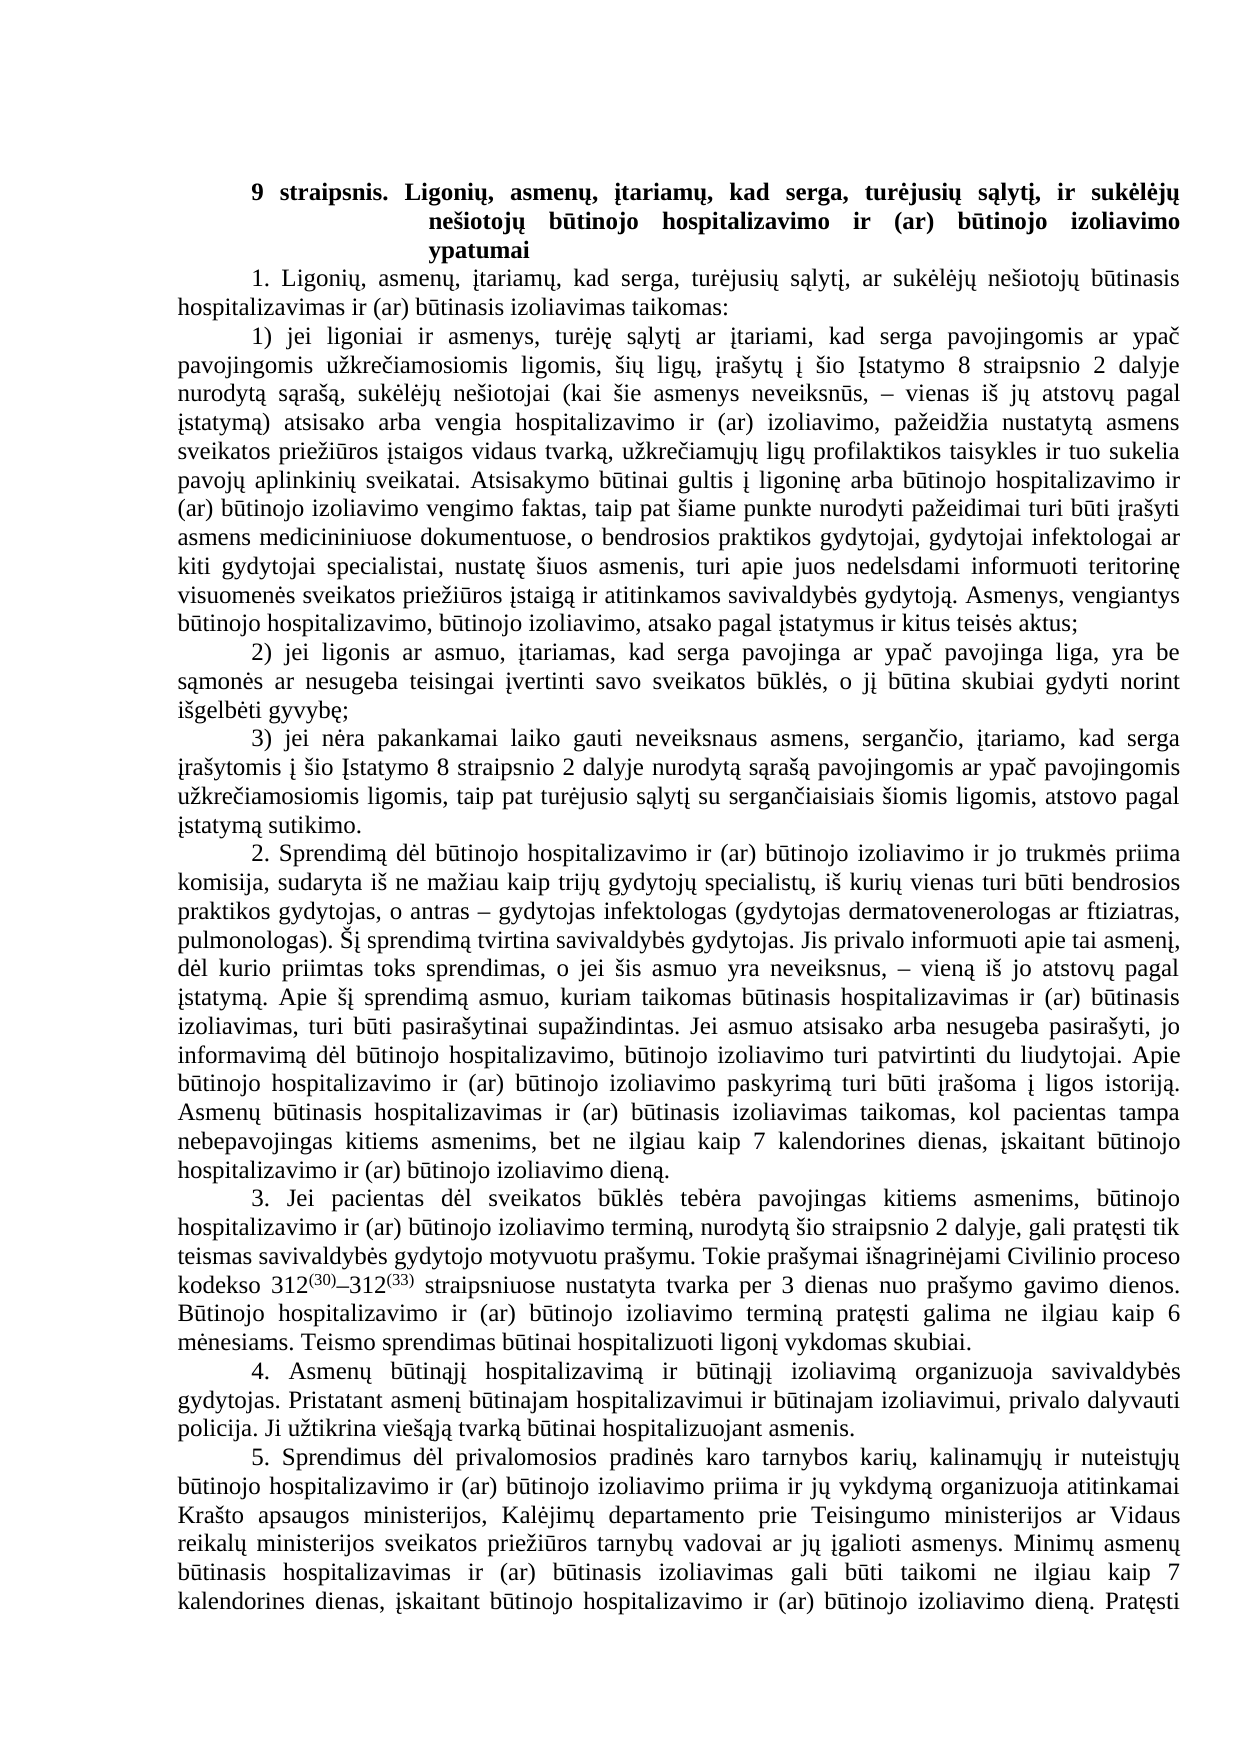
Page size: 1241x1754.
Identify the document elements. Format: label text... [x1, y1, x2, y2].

text 1. Ligonių, asmenų, įtariamų, kad serga, turėjusių sąlytį, ar sukėlėjų nešiotojų būtinasis hospitalizavimas ir (ar) būtinasis izoliavimas taikomas: [177, 263, 1181, 321]
text 2) jei ligonis ar asmuo, įtariamas, kad serga pavojinga ar ypač pavojinga liga, yra be sąmonės ar nesugeba teisingai įvertinti savo sveikatos būklės, o jį būtina skubiai gydyti norint išgelbėti gyvybę; [177, 637, 1181, 723]
text 3. Jei pacientas dėl sveikatos būklės tebėra pavojingas kitiems asmenims, būtinojo hospitalizavimo ir (ar) būtinojo izoliavimo terminą, nurodytą šio straipsnio 2 dalyje, gali pratęsti tik teismas savivaldybės gydytojo motyvuotu prašymu. Tokie prašymai išnagrinėjami Civilinio proceso kodekso 312(30)–312(33) straipsniuose nustatyta tvarka per 3 dienas nuo prašymo gavimo dienos. Būtinojo hospitalizavimo ir (ar) būtinojo izoliavimo terminą pratęsti galima ne ilgiau kaip 6 mėnesiams. Teismo sprendimas būtinai hospitalizuoti ligonį vykdomas skubiai. [177, 1183, 1181, 1356]
text 1) jei ligoniai ir asmenys, turėję sąlytį ar įtariami, kad serga pavojingomis ar ypač pavojingomis užkrečiamosiomis ligomis, šių ligų, įrašytų į šio Įstatymo 8 straipsnio 2 dalyje nurodytą sąrašą, sukėlėjų nešiotojai (kai šie asmenys neveiksnūs, – vienas iš jų atstovų pagal įstatymą) atsisako arba vengia hospitalizavimo ir (ar) izoliavimo, pažeidžia nustatytą asmens sveikatos priežiūros įstaigos vidaus tvarką, užkrečiamųjų ligų profilaktikos taisykles ir tuo sukelia pavojų aplinkinių sveikatai. Atsisakymo būtinai gultis į ligoninę arba būtinojo hospitalizavimo ir (ar) būtinojo izoliavimo vengimo faktas, taip pat šiame punkte nurodyti pažeidimai turi būti įrašyti asmens medicininiuose dokumentuose, o bendrosios praktikos gydytojai, gydytojai infektologai ar kiti gydytojai specialistai, nustatę šiuos asmenis, turi apie juos nedelsdami informuoti teritorinę visuomenės sveikatos priežiūros įstaigą ir atitinkamos savivaldybės gydytoją. Asmenys, vengiantys būtinojo hospitalizavimo, būtinojo izoliavimo, atsako pagal įstatymus ir kitus teisės aktus; [177, 321, 1181, 637]
text 3) jei nėra pakankamai laiko gauti neveiksnaus asmens, sergančio, įtariamo, kad serga įrašytomis į šio Įstatymo 8 straipsnio 2 dalyje nurodytą sąrašą pavojingomis ar ypač pavojingomis užkrečiamosiomis ligomis, taip pat turėjusio sąlytį su sergančiaisiais šiomis ligomis, atstovo pagal įstatymą sutikimo. [177, 723, 1181, 838]
text 4. Asmenų būtinąjį hospitalizavimą ir būtinąjį izoliavimą organizuoja savivaldybės gydytojas. Pristatant asmenį būtinajam hospitalizavimui ir būtinajam izoliavimui, privalo dalyvauti policija. Ji užtikrina viešąją tvarką būtinai hospitalizuojant asmenis. [177, 1356, 1181, 1442]
text 2. Sprendimą dėl būtinojo hospitalizavimo ir (ar) būtinojo izoliavimo ir jo trukmės priima komisija, sudaryta iš ne mažiau kaip trijų gydytojų specialistų, iš kurių vienas turi būti bendrosios praktikos gydytojas, o antras – gydytojas infektologas (gydytojas dermatovenerologas ar ftiziatras, pulmonologas). Šį sprendimą tvirtina savivaldybės gydytojas. Jis privalo informuoti apie tai asmenį, dėl kurio priimtas toks sprendimas, o jei šis asmuo yra neveiksnus, – vieną iš jo atstovų pagal įstatymą. Apie šį sprendimą asmuo, kuriam taikomas būtinasis hospitalizavimas ir (ar) būtinasis izoliavimas, turi būti pasirašytinai supažindintas. Jei asmuo atsisako arba nesugeba pasirašyti, jo informavimą dėl būtinojo hospitalizavimo, būtinojo izoliavimo turi patvirtinti du liudytojai. Apie būtinojo hospitalizavimo ir (ar) būtinojo izoliavimo paskyrimą turi būti įrašoma į ligos istoriją. Asmenų būtinasis hospitalizavimas ir (ar) būtinasis izoliavimas taikomas, kol pacientas tampa nebepavojingas kitiems asmenims, bet ne ilgiau kaip 7 kalendorines dienas, įskaitant būtinojo hospitalizavimo ir (ar) būtinojo izoliavimo dieną. [177, 838, 1181, 1183]
text 5. Sprendimus dėl privalomosios pradinės karo tarnybos karių, kalinamųjų ir nuteistųjų būtinojo hospitalizavimo ir (ar) būtinojo izoliavimo priima ir jų vykdymą organizuoja atitinkamai Krašto apsaugos ministerijos, Kalėjimų departamento prie Teisingumo ministerijos ar Vidaus reikalų ministerijos sveikatos priežiūros tarnybų vadovai ar jų įgalioti asmenys. Minimų asmenų būtinasis hospitalizavimas ir (ar) būtinasis izoliavimas gali būti taikomi ne ilgiau kaip 7 kalendorines dienas, įskaitant būtinojo hospitalizavimo ir (ar) būtinojo izoliavimo dieną. Pratęsti [177, 1442, 1181, 1615]
text 9 straipsnis. Ligonių, asmenų, įtariamų, kad serga, turėjusių sąlytį, ir sukėlėjų nešiotojų būtinojo hospitalizavimo ir (ar) būtinojo izoliavimo ypatumai [251, 177, 1181, 263]
